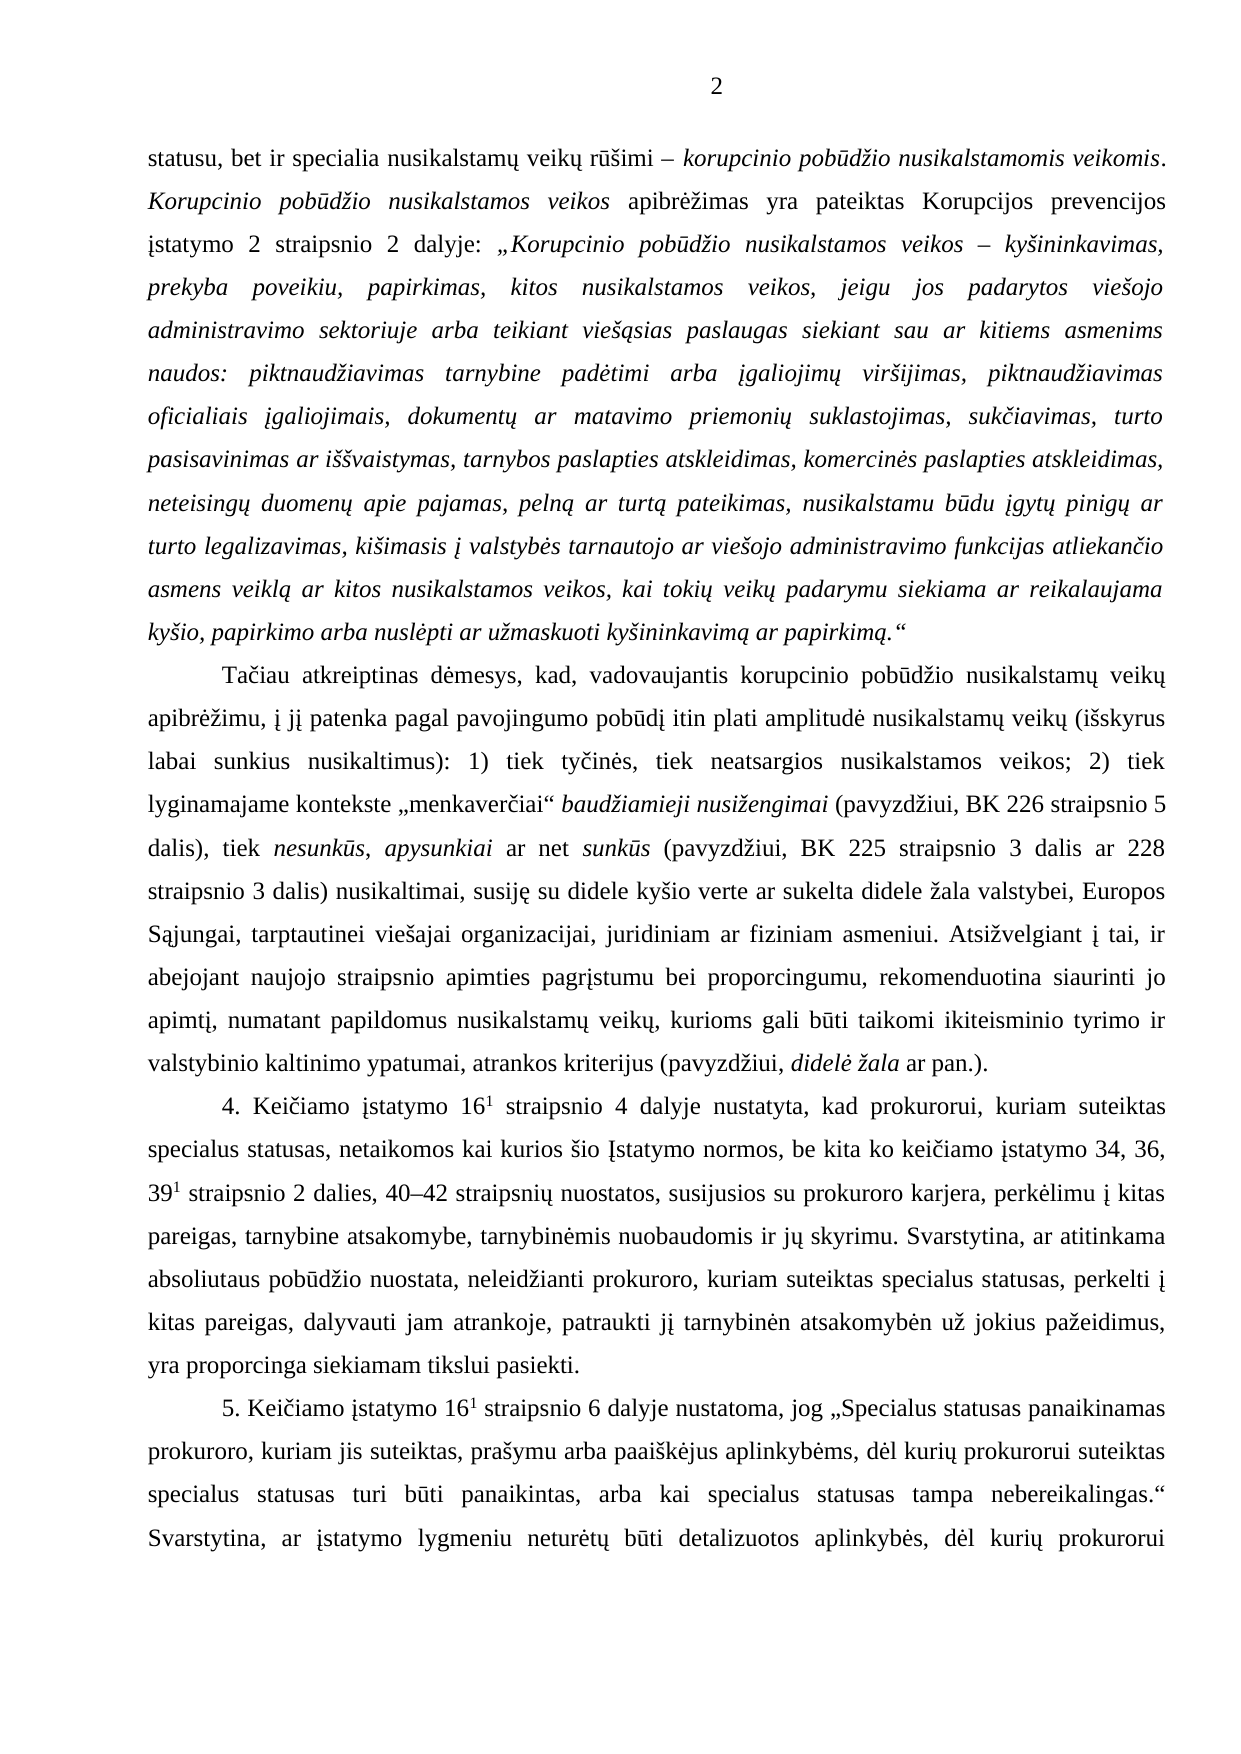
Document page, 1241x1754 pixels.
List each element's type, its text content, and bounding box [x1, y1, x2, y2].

text Tačiau atkreiptinas dėmesys, kad, vadovaujantis korupcinio pobūdžio nusikalstamų veikų apibrėžimu, į jį patenka pagal pavojingumo pobūdį itin plati amplitudė nusikalstamų veikų (išskyrus labai sunkius nusikaltimus): 1) tiek tyčinės, tiek neatsargios nusikalstamos veikos; 2) tiek lyginamajame kontekste „menkaverčiai“ baudžiamieji nusižengimai (pavyzdžiui, BK 226 straipsnio 5 dalis), tiek nesunkūs, apysunkiai ar net sunkūs (pavyzdžiui, BK 225 straipsnio 3 dalis ar 228 straipsnio 3 dalis) nusikaltimai, susiję su didele kyšio verte ar sukelta didele žala valstybei, Europos Sąjungai, tarptautinei viešajai organizacijai, juridiniam ar fiziniam asmeniui. Atsižvelgiant į tai, ir abejojant naujojo straipsnio apimties pagrįstumu bei proporcingumu, rekomenduotina siaurinti jo apimtį, numatant papildomus nusikalstamų veikų, kurioms gali būti taikomi ikiteisminio tyrimo ir valstybinio kaltinimo ypatumai, atrankos kriterijus (pavyzdžiui, didelė žala ar pan.). [148, 660, 1167, 1077]
text 5. Keičiamo įstatymo 161 straipsnio 6 dalyje nustatoma, jog „Specialus statusas panaikinamas prokuroro, kuriam jis suteiktas, prašymu arba paaiškėjus aplinkybėms, dėl kurių prokurorui suteiktas specialus statusas turi būti panaikintas, arba kai specialus statusas tampa nebereikalingas.“ Svarstytina, ar įstatymo lygmeniu neturėtų būti detalizuotos aplinkybės, dėl kurių prokurorui [148, 1393, 1167, 1551]
text 4. Keičiamo įstatymo 161 straipsnio 4 dalyje nustatyta, kad prokurorui, kuriam suteiktas specialus statusas, netaikomos kai kurios šio Įstatymo normos, be kita ko keičiamo įstatymo 34, 36, 391 straipsnio 2 dalies, 40–42 straipsnių nuostatos, susijusios su prokuroro karjera, perkėlimu į kitas pareigas, tarnybine atsakomybe, tarnybinėmis nuobaudomis ir jų skyrimu. Svarstytina, ar atitinkama absoliutaus pobūdžio nuostata, neleidžianti prokuroro, kuriam suteiktas specialus statusas, perkelti į kitas pareigas, dalyvauti jam atrankoje, patraukti jį tarnybinėn atsakomybėn už jokius pažeidimus, yra proporcinga siekiamam tikslui pasiekti. [148, 1091, 1167, 1379]
text statusu, bet ir specialia nusikalstamų veikų rūšimi – korupcinio pobūdžio nusikalstamomis veikomis. Korupcinio pobūdžio nusikalstamos veikos apibrėžimas yra pateiktas Korupcijos prevencijos įstatymo 2 straipsnio 2 dalyje: „Korupcinio pobūdžio nusikalstamos veikos – kyšininkavimas, prekyba poveikiu, papirkimas, kitos nusikalstamos veikos, jeigu jos padarytos viešojo administravimo sektoriuje arba teikiant viešąsias paslaugas siekiant sau ar kitiems asmenims naudos: piktnaudžiavimas tarnybine padėtimi arba įgaliojimų viršijimas, piktnaudžiavimas oficialiais įgaliojimais, dokumentų ar matavimo priemonių suklastojimas, sukčiavimas, turto pasisavinimas ar iššvaistymas, tarnybos paslapties atskleidimas, komercinės paslapties atskleidimas, neteisingų duomenų apie pajamas, pelną ar turtą pateikimas, nusikalstamu būdu įgytų pinigų ar turto legalizavimas, kišimasis į valstybės tarnautojo ar viešojo administravimo funkcijas atliekančio asmens veiklą ar kitos nusikalstamos veikos, kai tokių veikų padarymu siekiama ar reikalaujama kyšio, papirkimo arba nuslėpti ar užmaskuoti kyšininkavimą ar papirkimą.“ [148, 143, 1167, 646]
